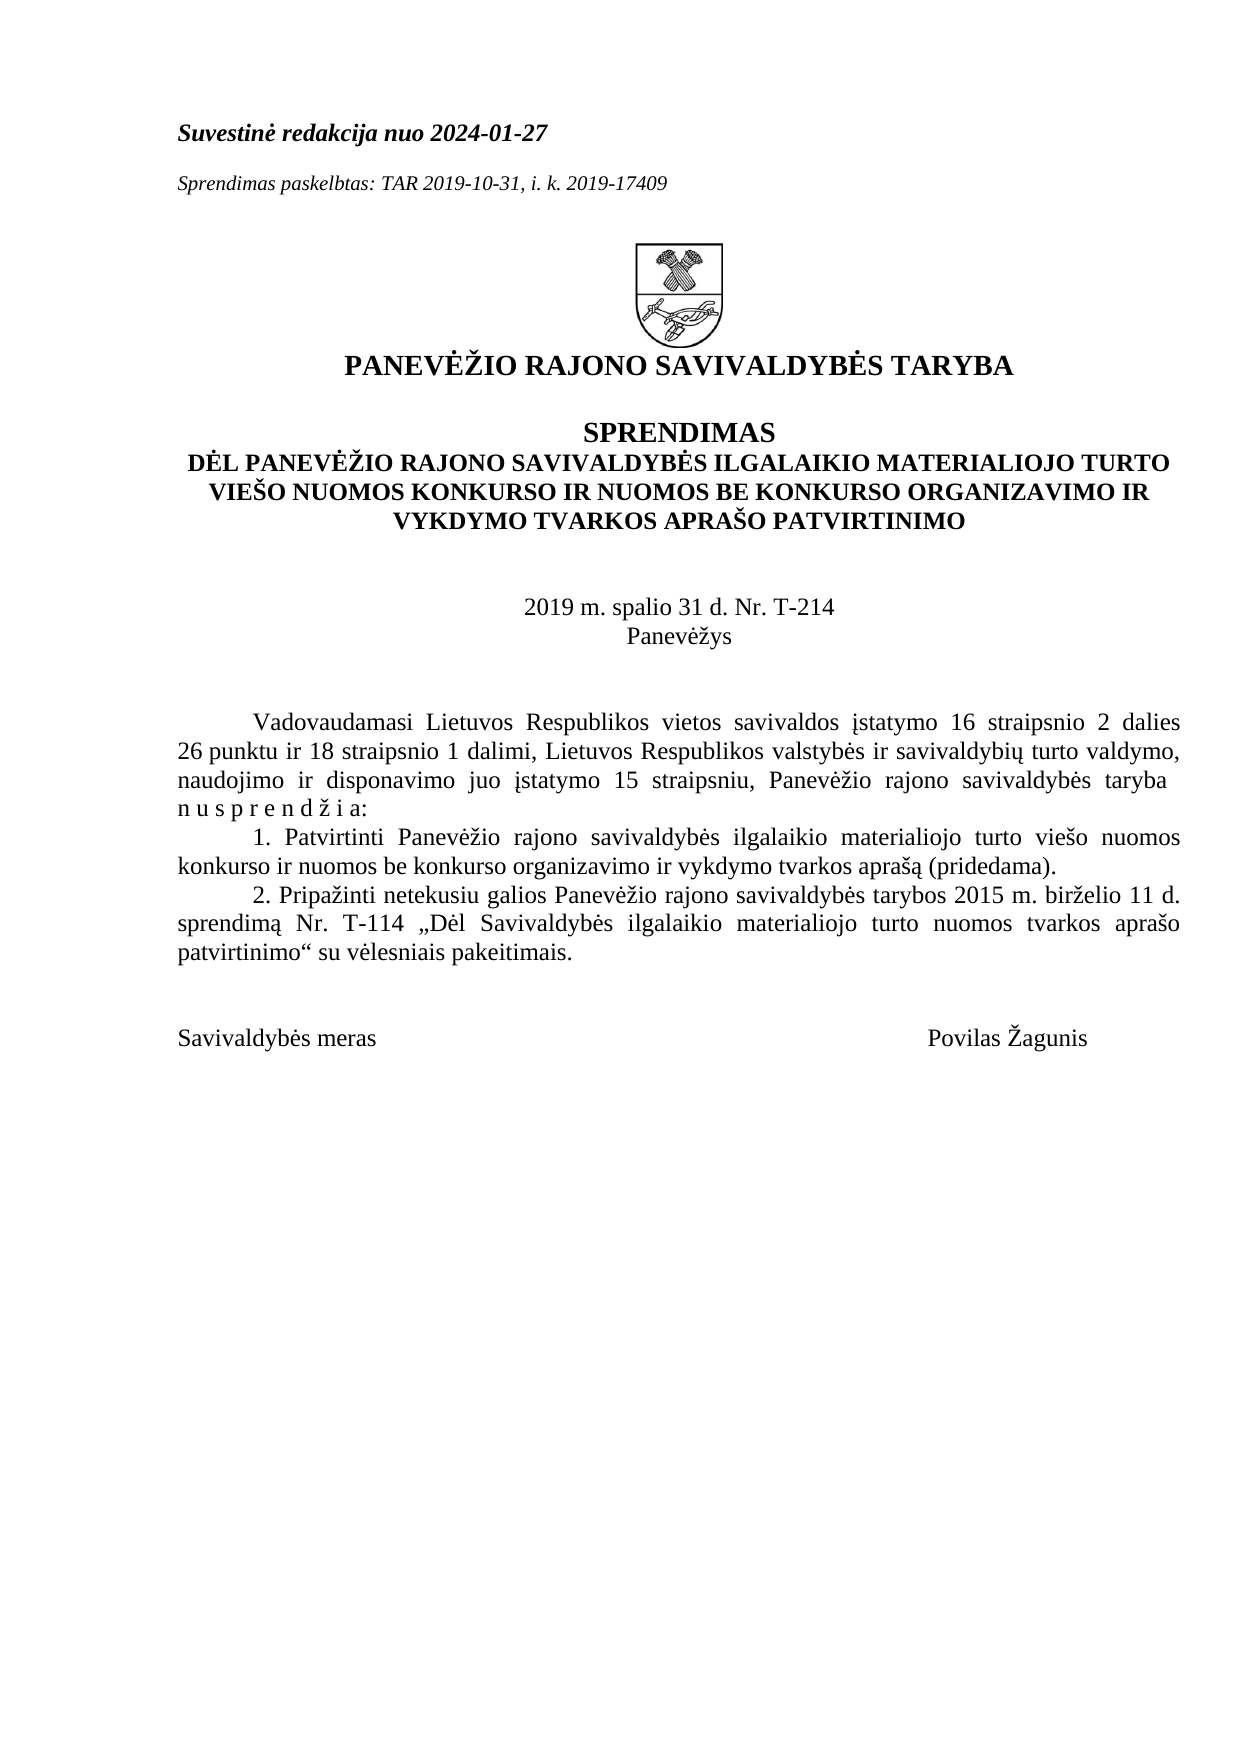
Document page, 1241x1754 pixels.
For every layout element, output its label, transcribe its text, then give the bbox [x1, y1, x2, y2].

text Panevėžys [177, 621, 1181, 650]
text DĖL PANEVĖŽIO RAJONO SAVIVALDYBĖS ILGALAIKIO MATERIALIOJO TURTO VIEŠO NUOMOS KONKURSO IR NUOMOS BE KONKURSO ORGANIZAVIMO IR VYKDYMO TVARKOS APRAŠO PATVIRTINIMO [177, 448, 1181, 535]
text 2019 m. spalio 31 d. Nr. T-214 [177, 592, 1181, 621]
text Sprendimas paskelbtas: TAR 2019-10-31, i. k. 2019-17409 [177, 171, 1181, 195]
text Suvestinė redakcija nuo 2024-01-27 [177, 118, 1181, 147]
text 2. Pripažinti netekusiu galios Panevėžio rajono savivaldybės tarybos 2015 m. birželio 11 d. sprendimą Nr. T-114 „Dėl Savivaldybės ilgalaikio materialiojo turto nuomos tvarkos aprašo patvirtinimo“ su vėlesniais pakeitimais. [177, 880, 1181, 966]
text Savivaldybės meras Povilas Žagunis [177, 1023, 1181, 1052]
text PANEVĖŽIO RAJONO SAVIVALDYBĖS TARYBA [177, 348, 1181, 381]
text 1. Patvirtinti Panevėžio rajono savivaldybės ilgalaikio materialiojo turto viešo nuomos konkurso ir nuomos be konkurso organizavimo ir vykdymo tvarkos aprašą (pridedama). [177, 822, 1181, 880]
text Vadovaudamasi Lietuvos Respublikos vietos savivaldos įstatymo 16 straipsnio 2 dalies 26 punktu ir 18 straipsnio 1 dalimi, Lietuvos Respublikos valstybės ir savivaldybių turto valdymo, naudojimo ir disponavimo juo įstatymo 15 straipsniu, Panevėžio rajono savivaldybės taryba n u s p r e n d ž i a: [177, 707, 1181, 822]
text SPRENDIMAS [177, 415, 1181, 448]
